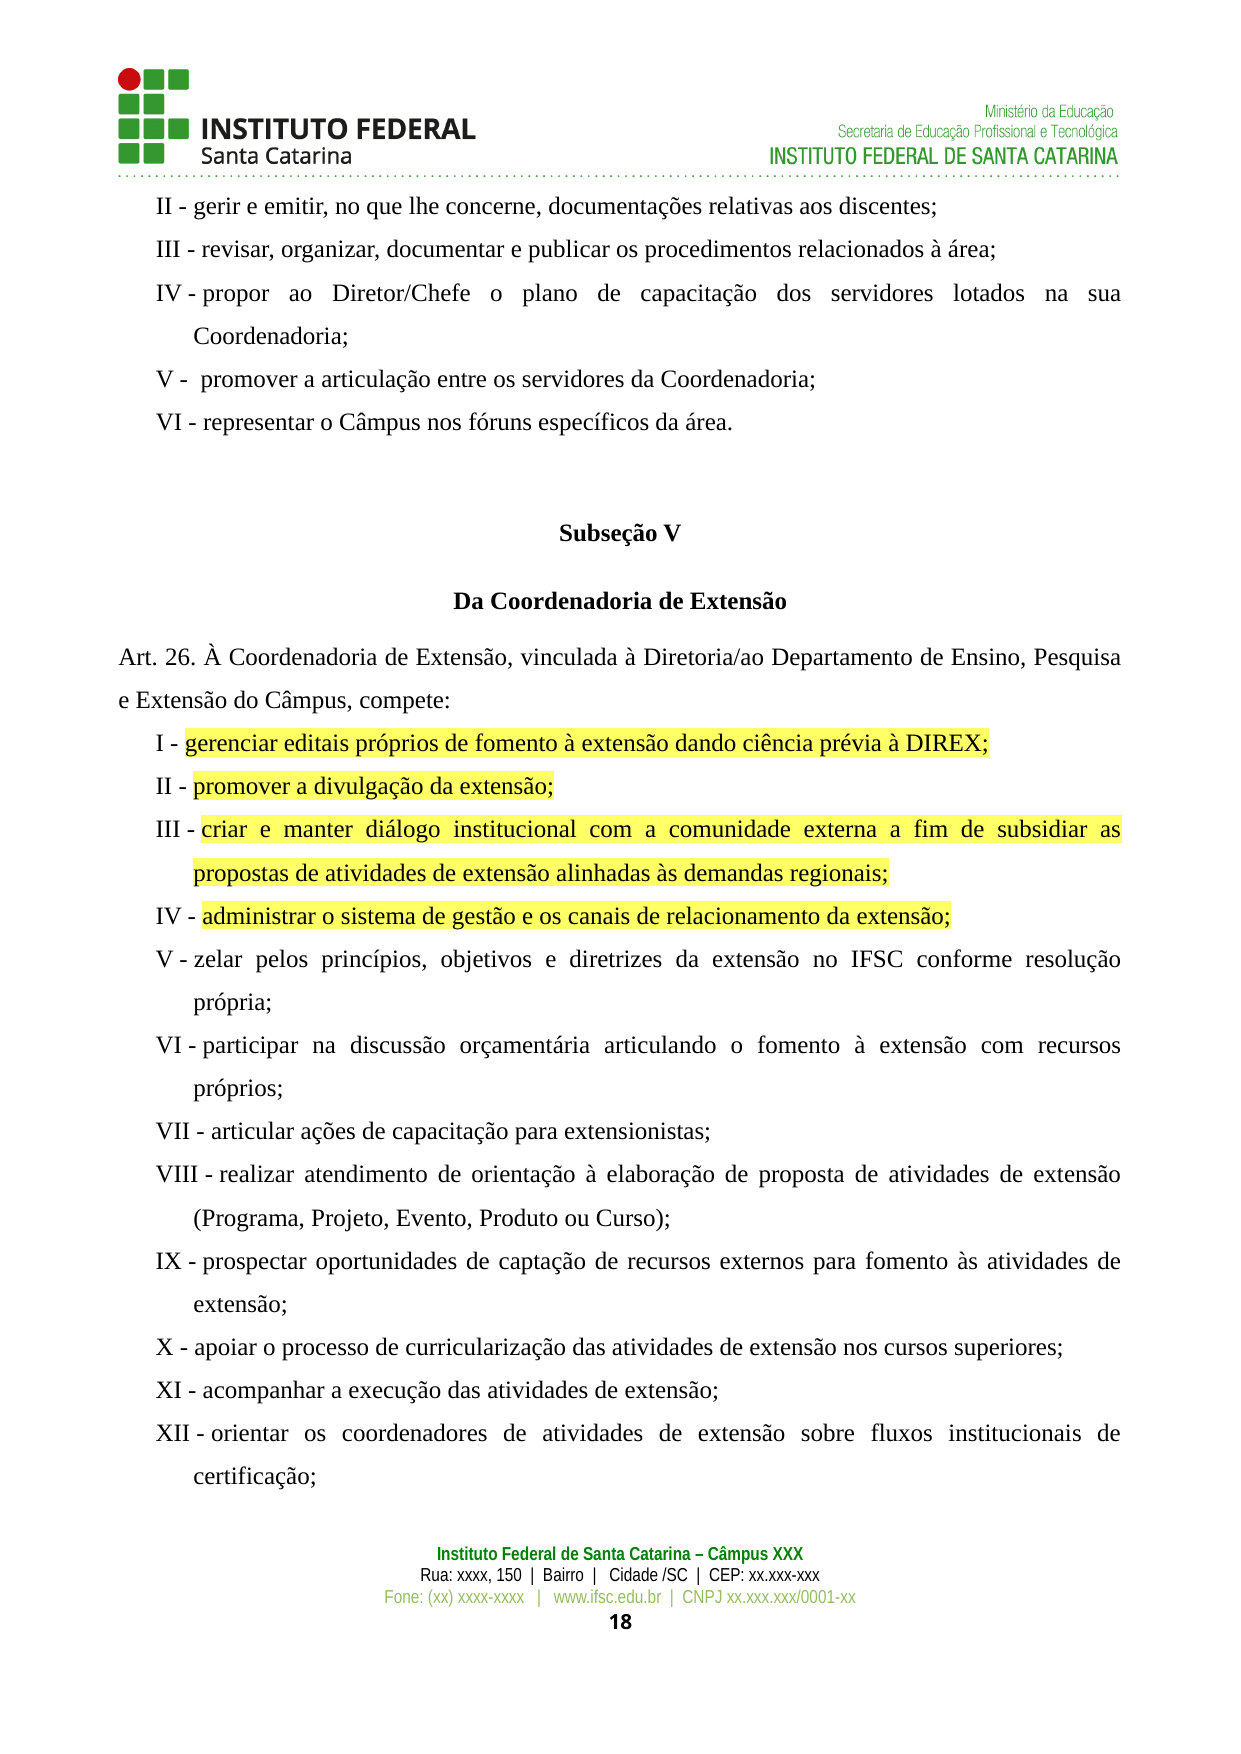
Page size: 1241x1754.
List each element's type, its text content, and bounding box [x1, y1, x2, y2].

list apoiar o processo de curricularização das atividades de extensão nos cursos superiores; [155, 1332, 1122, 1361]
text Art. 26. À Coordenadoria de Extensão, vinculada à Diretoria/ao Departamento de Ensino, Pesquisa e Extensão do Câmpus, compete: [118, 642, 1122, 714]
subtitle Subseção V [118, 518, 1122, 547]
list orientar os coordenadores de atividades de extensão sobre fluxos institucionais de certificação; [155, 1418, 1122, 1490]
list acompanhar a execução das atividades de extensão; [155, 1375, 1122, 1404]
list prospectar oportunidades de captação de recursos externos para fomento às atividades de extensão; [155, 1246, 1122, 1318]
list representar o Câmpus nos fóruns específicos da área. [156, 407, 1122, 436]
list criar e manter diálogo institucional com a comunidade externa a fim de subsidiar as propostas de atividades de extensão alinhadas às demandas regionais; [155, 814, 1122, 886]
list promover a articulação entre os servidores da Coordenadoria; [156, 364, 1122, 393]
list revisar, organizar, documentar e publicar os procedimentos relacionados à área; [156, 234, 1122, 263]
list zelar pelos princípios, objetivos e diretrizes da extensão no IFSC conforme resolução própria; [155, 944, 1122, 1016]
list realizar atendimento de orientação à elaboração de proposta de atividades de extensão (Programa, Projeto, Evento, Produto ou Curso); [155, 1159, 1122, 1231]
list promover a divulgação da extensão; [155, 771, 1122, 800]
picture [118, 68, 1123, 177]
list articular ações de capacitação para extensionistas; [155, 1116, 1122, 1145]
list participar na discussão orçamentária articulando o fomento à extensão com recursos próprios; [155, 1030, 1122, 1102]
list propor ao Diretor/Chefe o plano de capacitação dos servidores lotados na sua Coordenadoria; [156, 278, 1122, 349]
list administrar o sistema de gestão e os canais de relacionamento da extensão; [155, 901, 1122, 929]
list gerir e emitir, no que lhe concerne, documentações relativas aos discentes; [156, 177, 1122, 220]
subtitle Da Coordenadoria de Extensão [118, 586, 1122, 615]
list gerenciar editais próprios de fomento à extensão dando ciência prévia à DIREX; [155, 728, 1122, 757]
